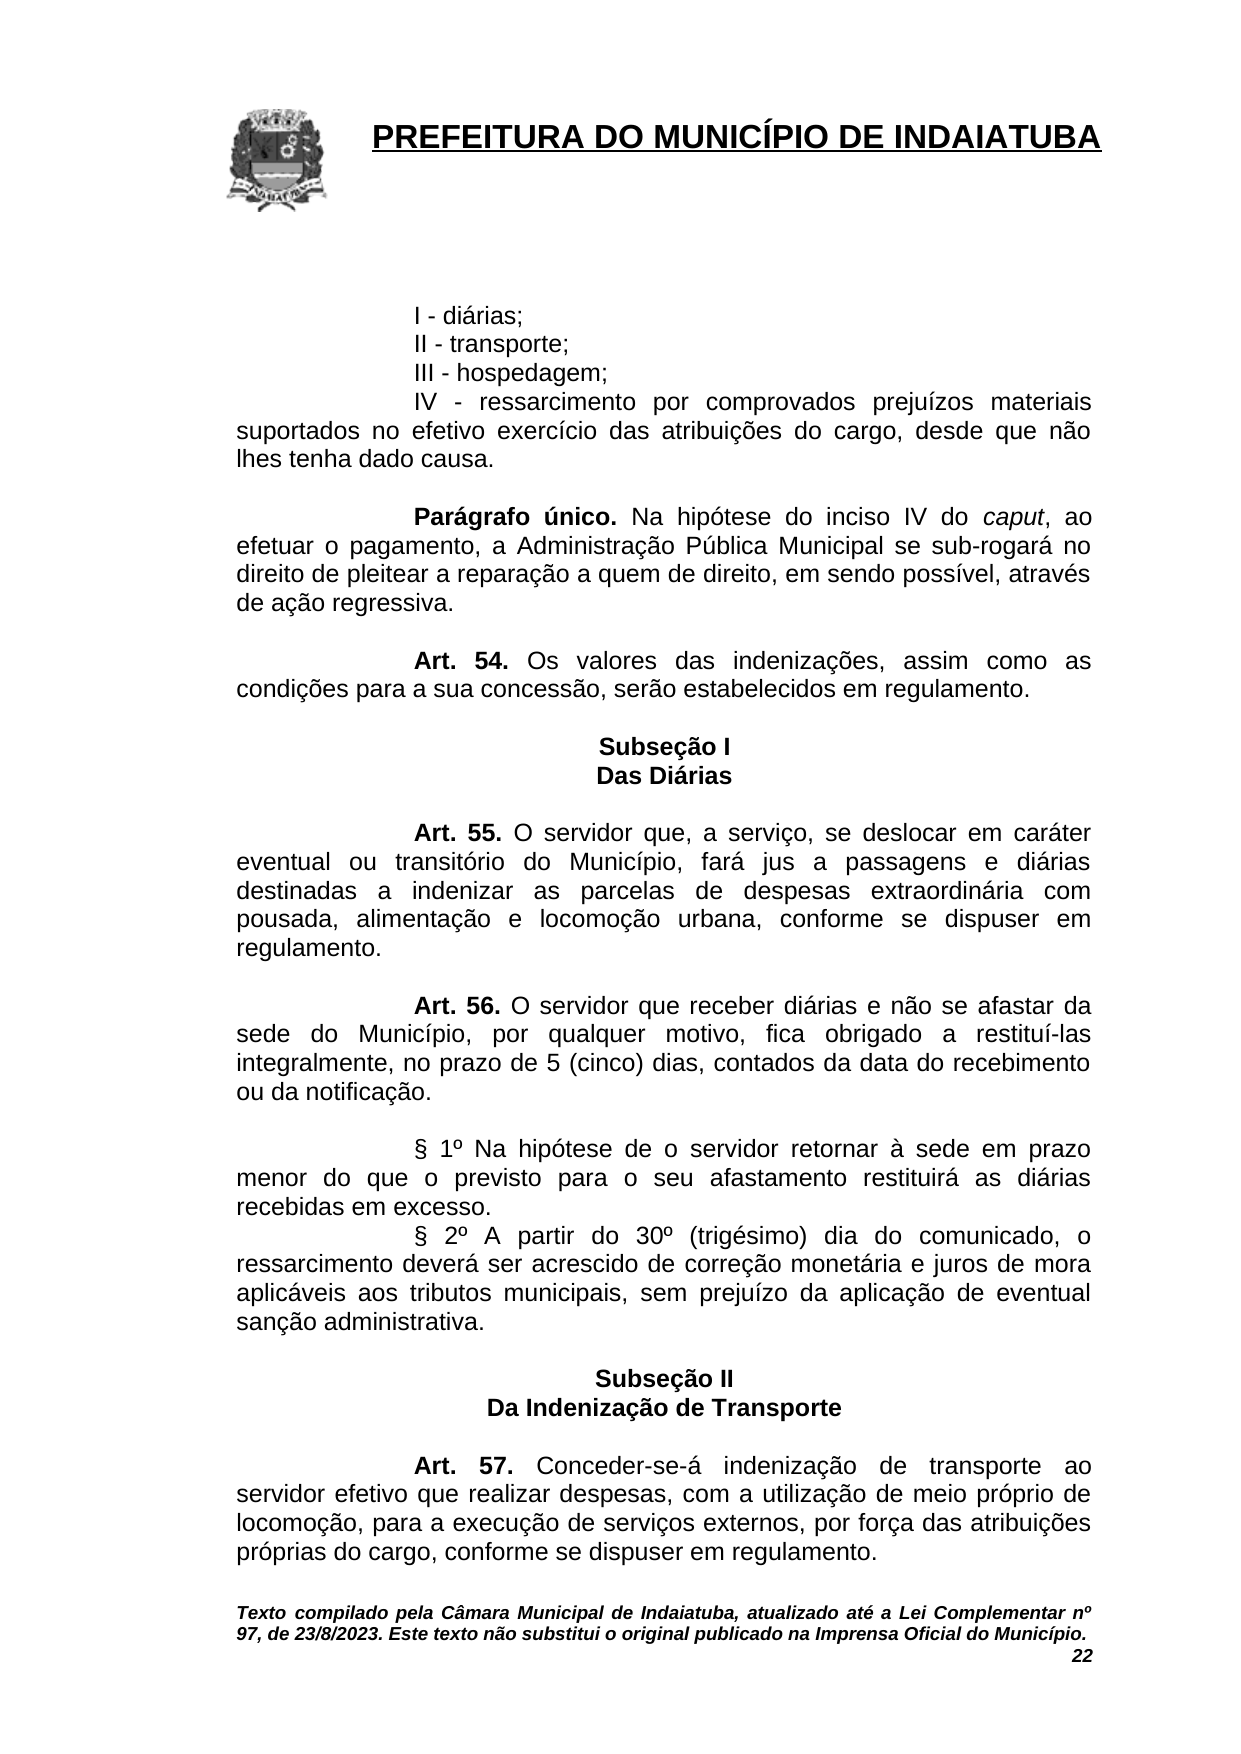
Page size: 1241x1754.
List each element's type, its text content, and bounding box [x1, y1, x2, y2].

text Da Indenização de Transporte [236, 1393, 1092, 1422]
text Subseção II [236, 1364, 1092, 1393]
text Parágrafo único. Na hipótese do inciso IV do caput, ao efetuar o pagamento, a Administração Pública Municipal se sub-rogará no direito de pleitear a reparação a quem de direito, em sendo possível, através de ação regressiva. [236, 502, 1092, 617]
text III - hospedagem; [236, 358, 1092, 387]
text II - transporte; [236, 329, 1092, 358]
text Subseção I [236, 732, 1092, 761]
text IV - ressarcimento por comprovados prejuízos materiais suportados no efetivo exercício das atribuições do cargo, desde que não lhes tenha dado causa. [236, 387, 1092, 473]
text § 1º Na hipótese de o servidor retornar à sede em prazo menor do que o previsto para o seu afastamento restituirá as diárias recebidas em excesso. [236, 1134, 1092, 1221]
text § 2º A partir do 30º (trigésimo) dia do comunicado, o ressarcimento deverá ser acrescido de correção monetária e juros de mora aplicáveis aos tributos municipais, sem prejuízo da aplicação de eventual sanção administrativa. [236, 1221, 1092, 1336]
text Art. 56. O servidor que receber diárias e não se afastar da sede do Município, por qualquer motivo, fica obrigado a restituí-las integralmente, no prazo de 5 (cinco) dias, contados da data do recebimento ou da notificação. [236, 991, 1092, 1106]
text Art. 55. O servidor que, a serviço, se deslocar em caráter eventual ou transitório do Município, fará jus a passagens e diárias destinadas a indenizar as parcelas de despesas extraordinária com pousada, alimentação e locomoção urbana, conforme se dispuser em regulamento. [236, 818, 1092, 962]
text I - diárias; [236, 301, 1092, 329]
text Das Diárias [236, 761, 1092, 789]
text Art. 57. Conceder-se-á indenização de transporte ao servidor efetivo que realizar despesas, com a utilização de meio próprio de locomoção, para a execução de serviços externos, por força das atribuições próprias do cargo, conforme se dispuser em regulamento. [236, 1451, 1092, 1566]
text Art. 54. Os valores das indenizações, assim como as condições para a sua concessão, serão estabelecidos em regulamento. [236, 646, 1092, 703]
